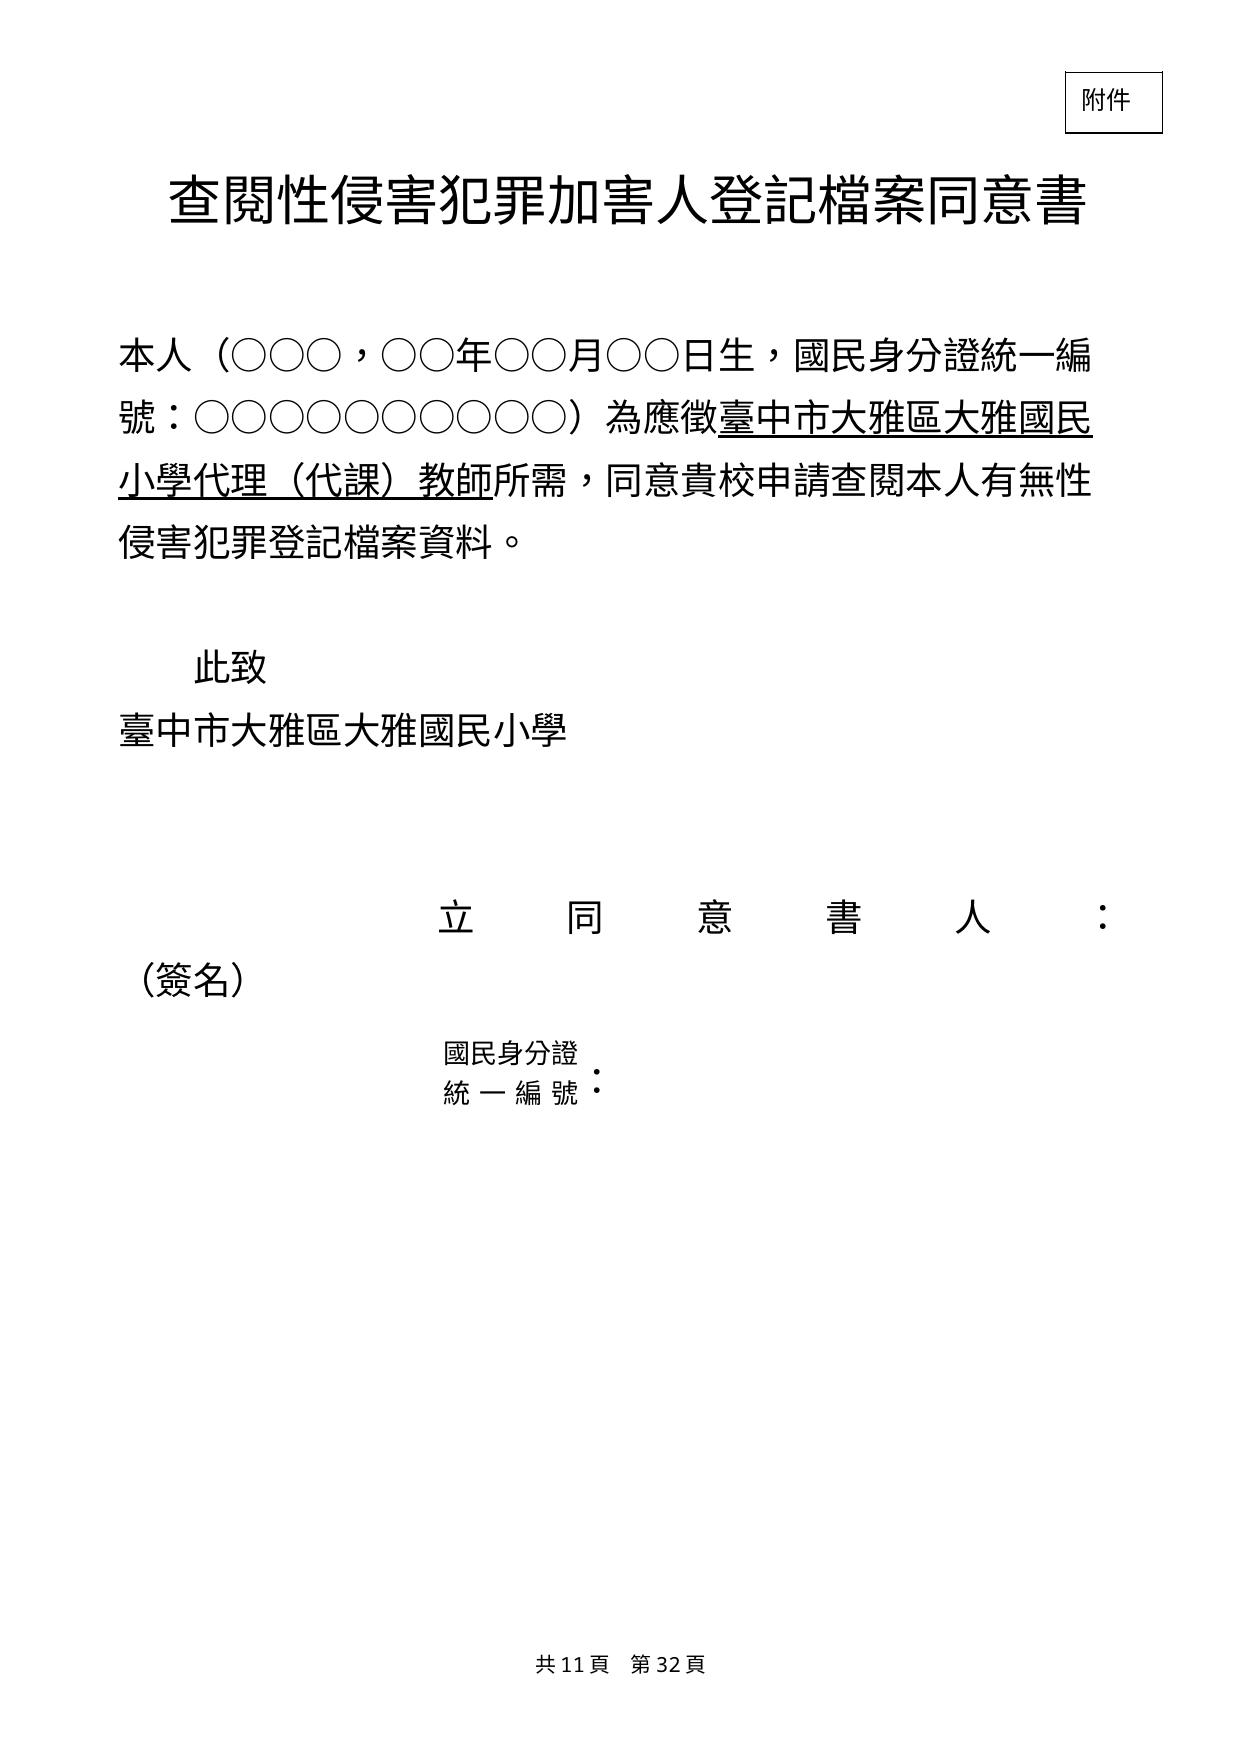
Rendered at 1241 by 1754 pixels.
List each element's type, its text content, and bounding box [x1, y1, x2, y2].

text 臺中市大雅區大雅國民小學 [118, 686, 1122, 749]
text 國民身分證統一編號： [118, 999, 1122, 1124]
text 查閱性侵害犯罪加害人登記檔案同意書 [118, 124, 1138, 249]
text 此致 [118, 624, 1122, 686]
text 本人（○○○，○○年○○月○○日生，國民身分證統一編號：○○○○○○○○○○）為應徵臺中市大雅區大雅國民小學代理（代課）教師所需，同意貴校申請查閱本人有無性侵害犯罪登記檔案資料。 [118, 311, 1122, 561]
text 立同意書人： （簽名） [118, 874, 1122, 999]
text 查閱性侵害犯罪加害人登記檔案同意書 [1066, 73, 1162, 132]
text 附件4 [1081, 80, 1147, 124]
